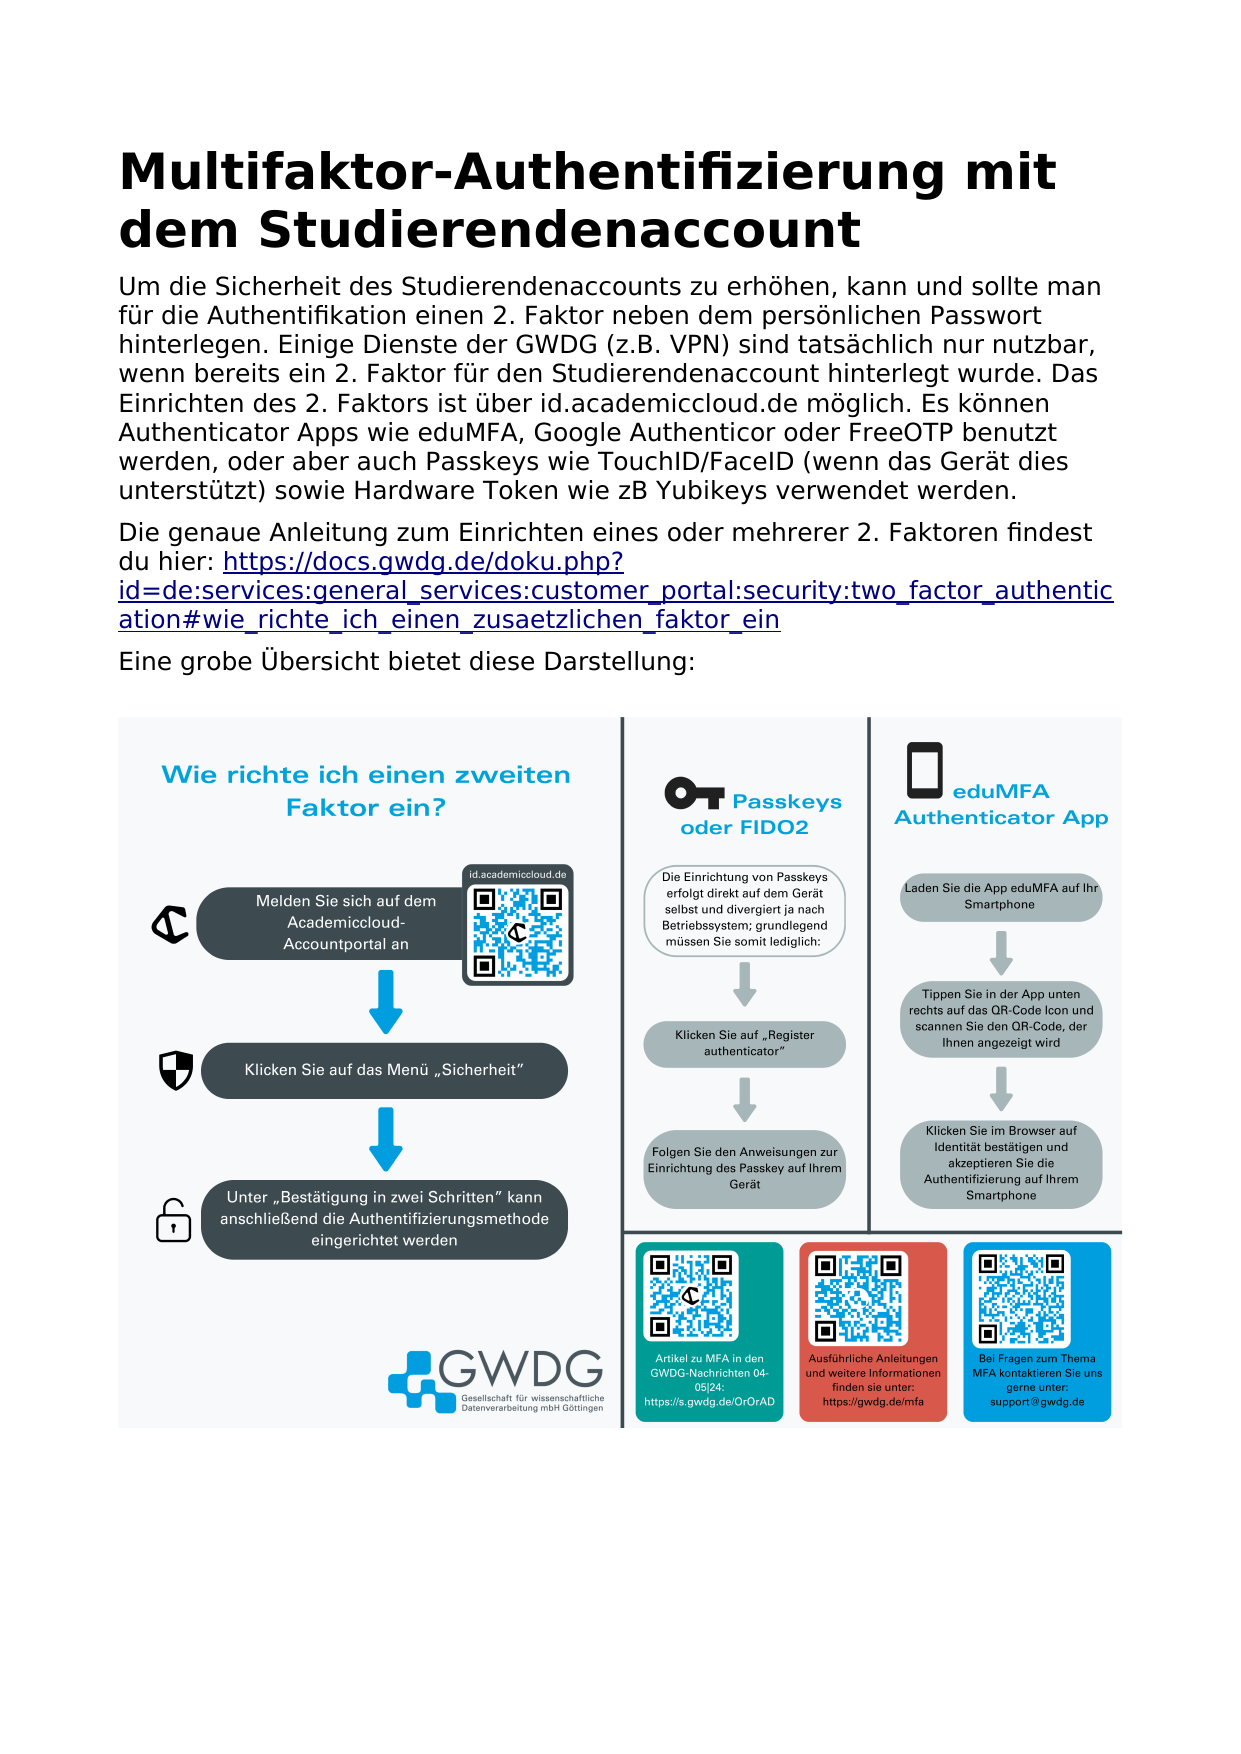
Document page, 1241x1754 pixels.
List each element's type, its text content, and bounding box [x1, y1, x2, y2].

text Eine grobe Übersicht bietet diese Darstellung: [118, 647, 1122, 705]
text Die genaue Anleitung zum Einrichten eines oder mehrerer 2. Faktoren findest du hier: https://docs.gwdg.de/doku.php?id=de:services:general_services:customer_portal:security:two_factor_authentication#wie_richte_ich_einen_zusaetzlichen_faktor_ein [118, 518, 1122, 634]
text Um die Sicherheit des Studierendenaccounts zu erhöhen, kann und sollte man für die Authentifikation einen 2. Faktor neben dem persönlichen Passwort hinterlegen. Einige Dienste der GWDG (z.B. VPN) sind tatsächlich nur nutzbar, wenn bereits ein 2. Faktor für den Studierendenaccount hinterlegt wurde. Das Einrichten des 2. Faktors ist über id.academiccloud.de möglich. Es können Authenticator Apps wie eduMFA, Google Authenticor oder FreeOTP benutzt werden, oder aber auch Passkeys wie TouchID/FaceID (wenn das Gerät dies unterstützt) sowie Hardware Token wie zB Yubikeys verwendet werden. [118, 272, 1122, 505]
subtitle Multifaktor-Authentifizierung mit dem Studierendenaccount [118, 143, 1122, 259]
picture [118, 717, 1123, 1428]
